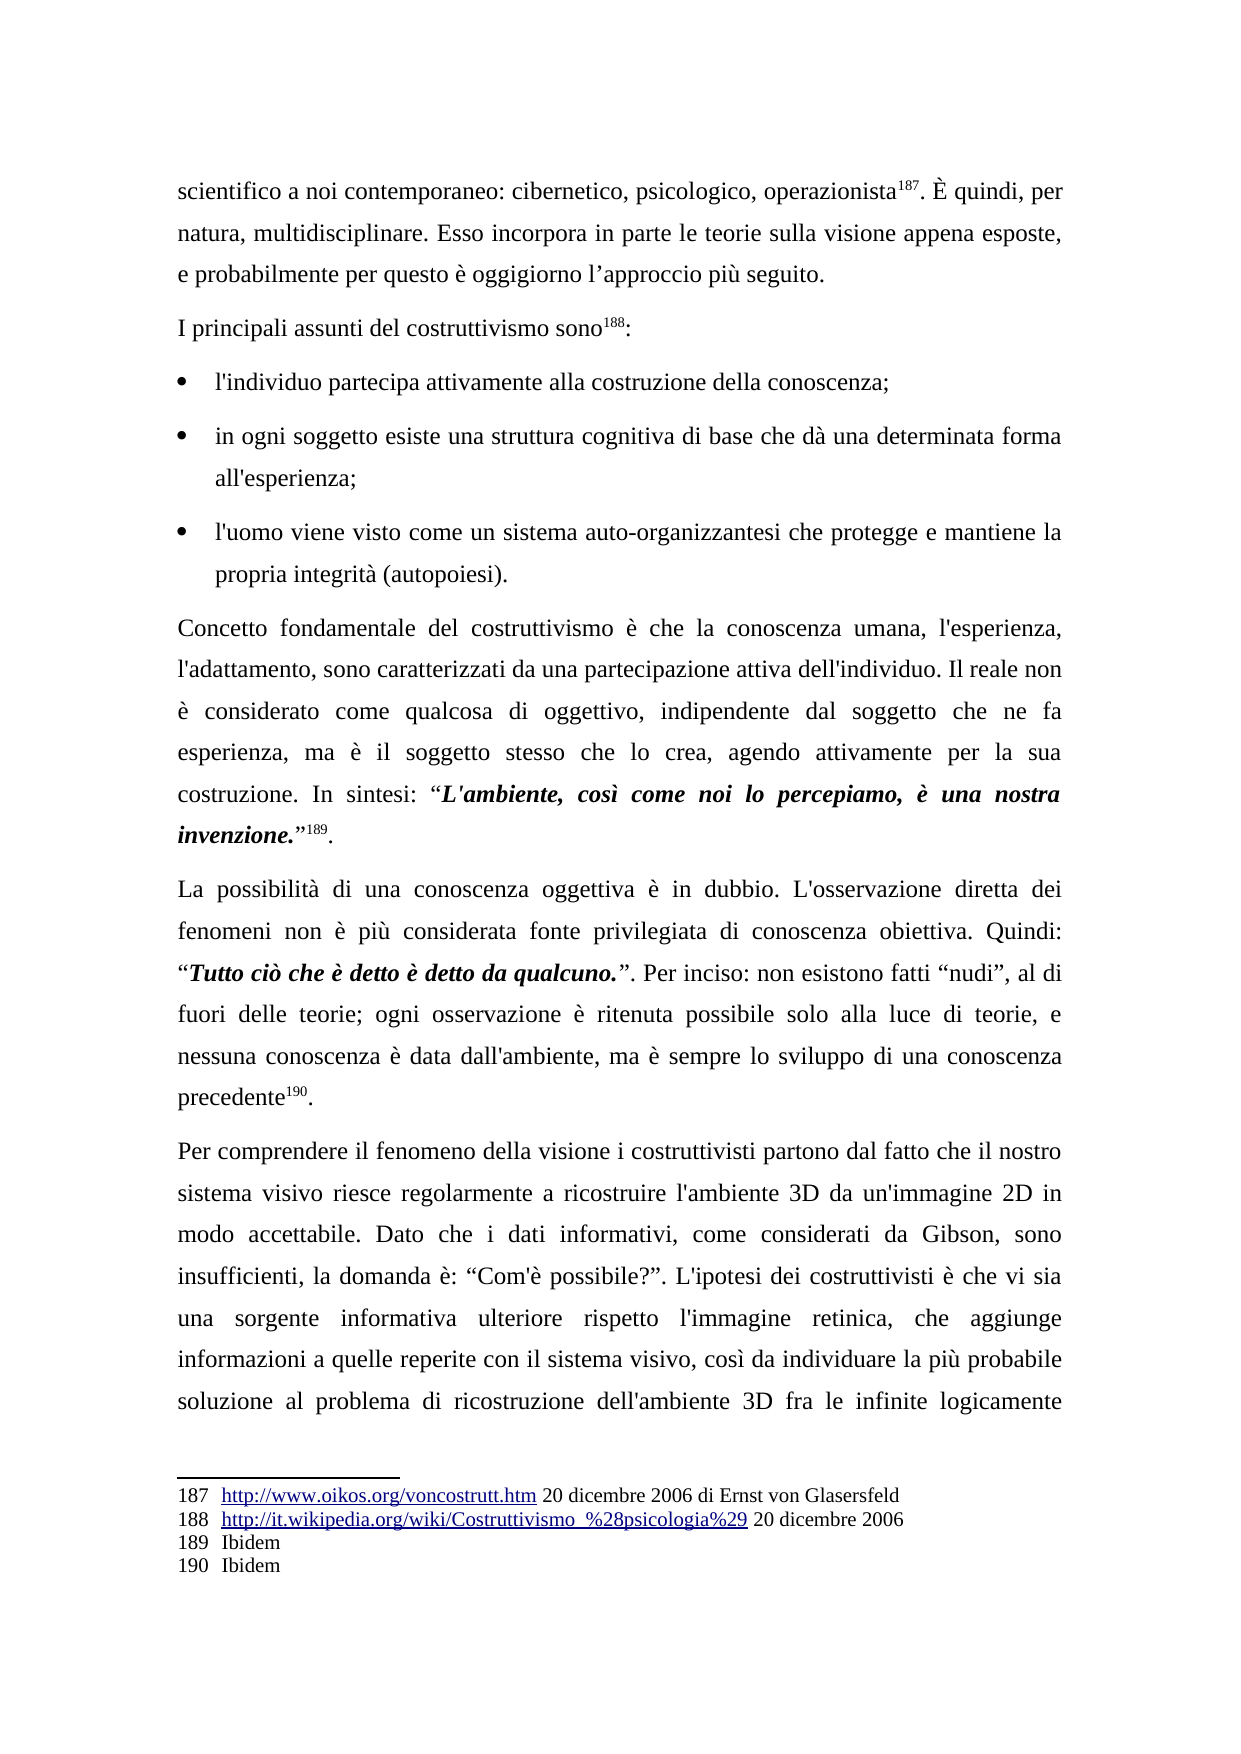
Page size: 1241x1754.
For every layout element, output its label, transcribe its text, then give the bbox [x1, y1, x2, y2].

list in ogni soggetto esiste una struttura cognitiva di base che dà una determinata forma all'esperienza; [177, 422, 1063, 492]
text scientifico a noi contemporaneo: cibernetico, psicologico, operazionista. È quindi, per natura, multidisciplinare. Esso incorpora in parte le teorie sulla visione appena esposte, e probabilmente per questo è oggigiorno l’approccio più seguito. [177, 177, 1063, 288]
list l'uomo viene visto come un sistema auto-organizzantesi che protegge e mantiene la propria integrità (autopoiesi). [177, 518, 1063, 587]
text Ibidem [177, 1531, 1063, 1554]
text Per comprendere il fenomeno della visione i costruttivisti partono dal fatto che il nostro sistema visivo riesce regolarmente a ricostruire l'ambiente 3D da un'immagine 2D in modo accettabile. Dato che i dati informativi, come considerati da Gibson, sono insufficienti, la domanda è: “Com'è possibile?”. L'ipotesi dei costruttivisti è che vi sia una sorgente informativa ulteriore rispetto l'immagine retinica, che aggiunge informazioni a quelle reperite con il sistema visivo, così da individuare la più probabile soluzione al problema di ricostruzione dell'ambiente 3D fra le infinite logicamente [177, 1137, 1063, 1414]
text http://it.wikipedia.org/wiki/Costruttivismo_%28psicologia%29 20 dicembre 2006 [177, 1507, 1063, 1531]
text I principali assunti del costruttivismo sono: [177, 314, 1063, 342]
list l'individuo partecipa attivamente alla costruzione della conoscenza; [177, 368, 1063, 396]
text http://www.oikos.org/voncostrutt.htm 20 dicembre 2006 di Ernst von Glasersfeld [177, 1484, 1063, 1507]
text Ibidem [177, 1554, 1063, 1577]
text Concetto fondamentale del costruttivismo è che la conoscenza umana, l'esperienza, l'adattamento, sono caratterizzati da una partecipazione attiva dell'individuo. Il reale non è considerato come qualcosa di oggettivo, indipendente dal soggetto che ne fa esperienza, ma è il soggetto stesso che lo crea, agendo attivamente per la sua costruzione. In sintesi: “L'ambiente, così come noi lo percepiamo, è una nostra invenzione.”. [177, 614, 1063, 849]
text La possibilità di una conoscenza oggettiva è in dubbio. L'osservazione diretta dei fenomeni non è più considerata fonte privilegiata di conoscenza obiettiva. Quindi: “Tutto ciò che è detto è detto da qualcuno.”. Per inciso: non esistono fatti “nudi”, al di fuori delle teorie; ogni osservazione è ritenuta possibile solo alla luce di teorie, e nessuna conoscenza è data dall'ambiente, ma è sempre lo sviluppo di una conoscenza precedente. [177, 876, 1063, 1111]
